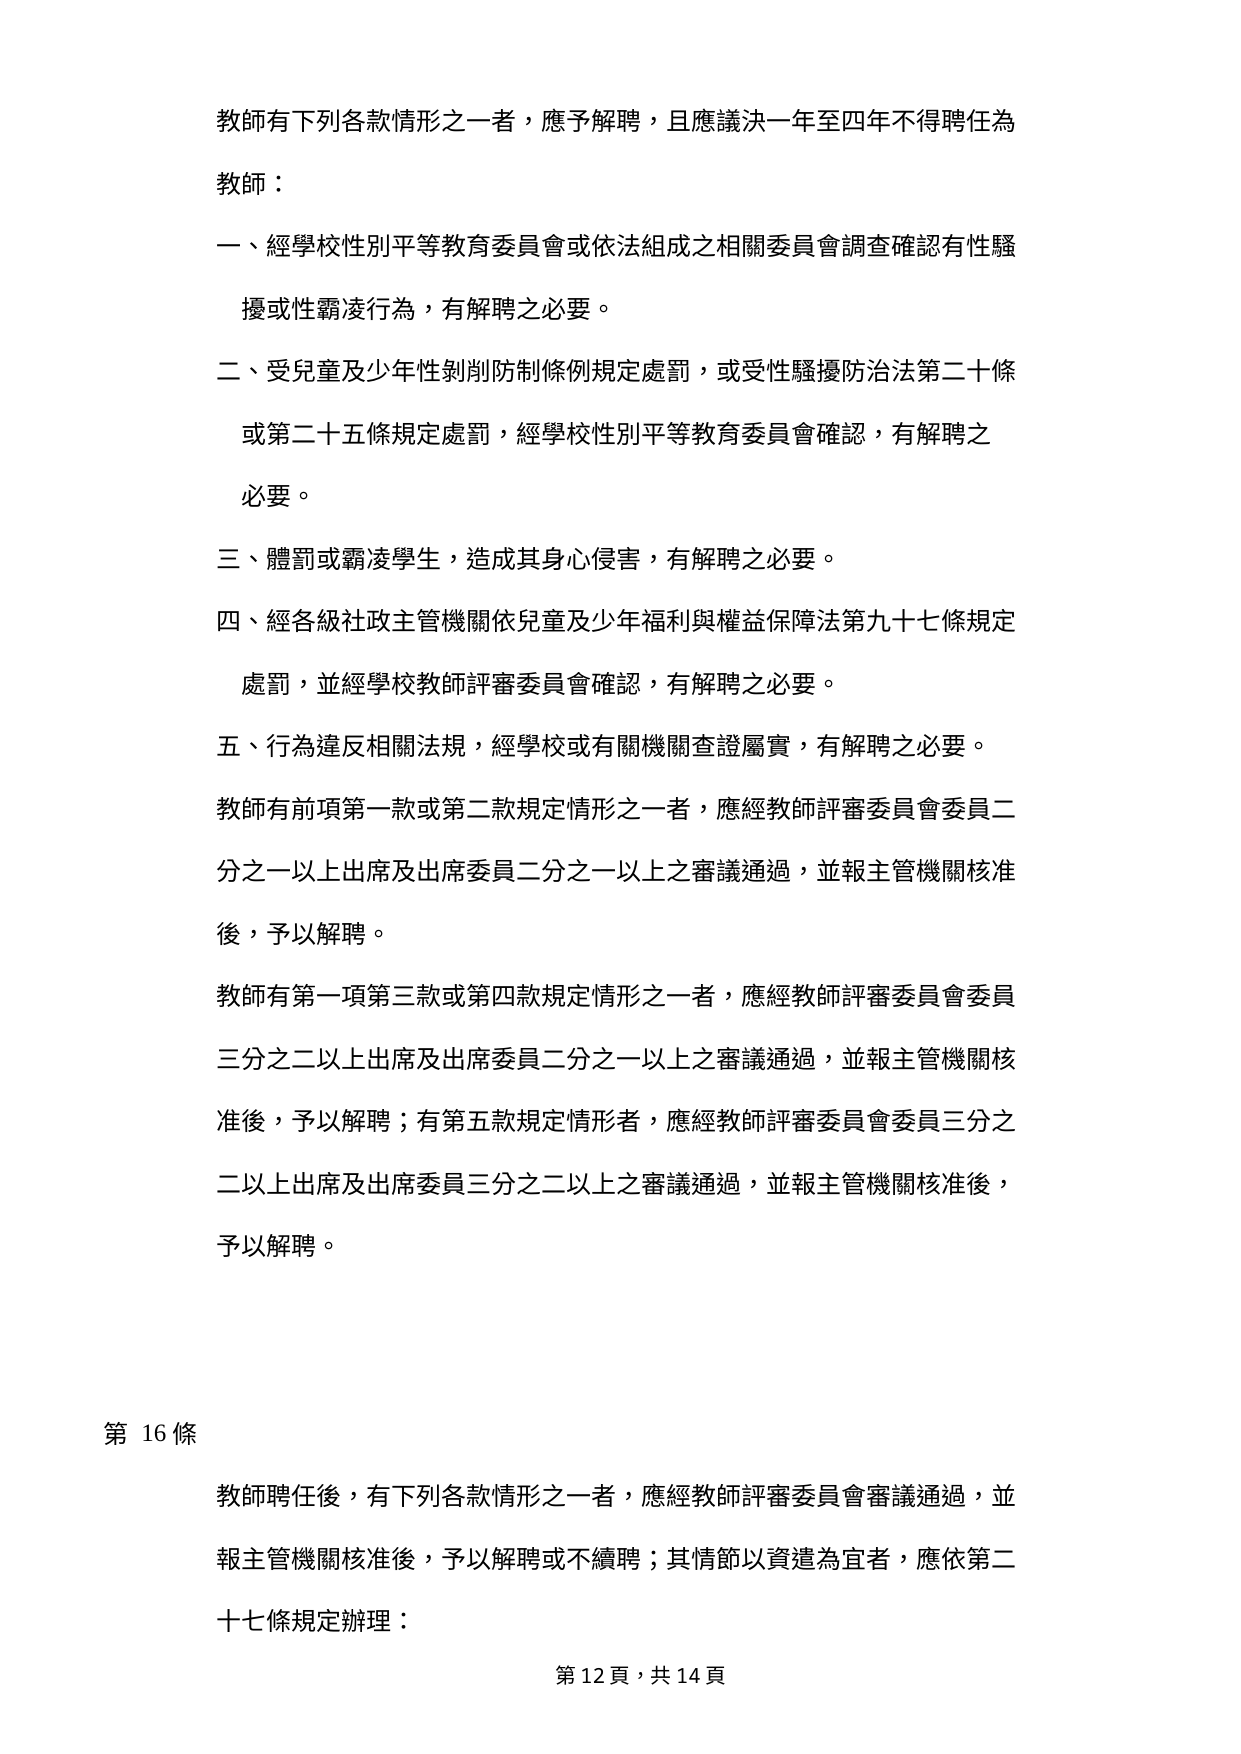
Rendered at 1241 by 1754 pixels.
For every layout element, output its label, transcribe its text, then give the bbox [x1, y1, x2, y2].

text 十七條規定辦理： [103, 1578, 1152, 1641]
text 教師有下列各款情形之一者，應予解聘，且應議決一年至四年不得聘任為 [103, 78, 1152, 141]
text 二、受兒童及少年性剝削防制條例規定處罰，或受性騷擾防治法第二十條 [103, 328, 1152, 391]
text 教師聘任後，有下列各款情形之一者，應經教師評審委員會審議通過，並 [103, 1453, 1152, 1516]
text 四、經各級社政主管機關依兒童及少年福利與權益保障法第九十七條規定 [103, 578, 1152, 641]
text 予以解聘。 [103, 1203, 1152, 1266]
text 必要。 [103, 453, 1152, 516]
text 後，予以解聘。 [103, 891, 1152, 953]
text 五、行為違反相關法規，經學校或有關機關查證屬實，有解聘之必要。 [103, 703, 1152, 766]
text 三分之二以上出席及出席委員二分之一以上之審議通過，並報主管機關核 [103, 1016, 1152, 1078]
text 一、經學校性別平等教育委員會或依法組成之相關委員會調查確認有性騷 [103, 203, 1152, 266]
text 二以上出席及出席委員三分之二以上之審議通過，並報主管機關核准後， [103, 1141, 1152, 1203]
text 三、體罰或霸凌學生，造成其身心侵害，有解聘之必要。 [103, 516, 1152, 578]
text 擾或性霸凌行為，有解聘之必要。 [103, 266, 1152, 328]
text 准後，予以解聘；有第五款規定情形者，應經教師評審委員會委員三分之 [103, 1078, 1152, 1141]
text 教師有前項第一款或第二款規定情形之一者，應經教師評審委員會委員二 [103, 766, 1152, 828]
text 教師： [103, 141, 1152, 203]
text 分之一以上出席及出席委員二分之一以上之審議通過，並報主管機關核准 [103, 828, 1152, 891]
text 教師有第一項第三款或第四款規定情形之一者，應經教師評審委員會委員 [103, 953, 1152, 1016]
text 或第二十五條規定處罰，經學校性別平等教育委員會確認，有解聘之 [103, 391, 1152, 453]
text 報主管機關核准後，予以解聘或不續聘；其情節以資遣為宜者，應依第二 [103, 1516, 1152, 1578]
text 處罰，並經學校教師評審委員會確認，有解聘之必要。 [103, 641, 1152, 703]
text 第 16 條 [103, 1391, 1152, 1453]
